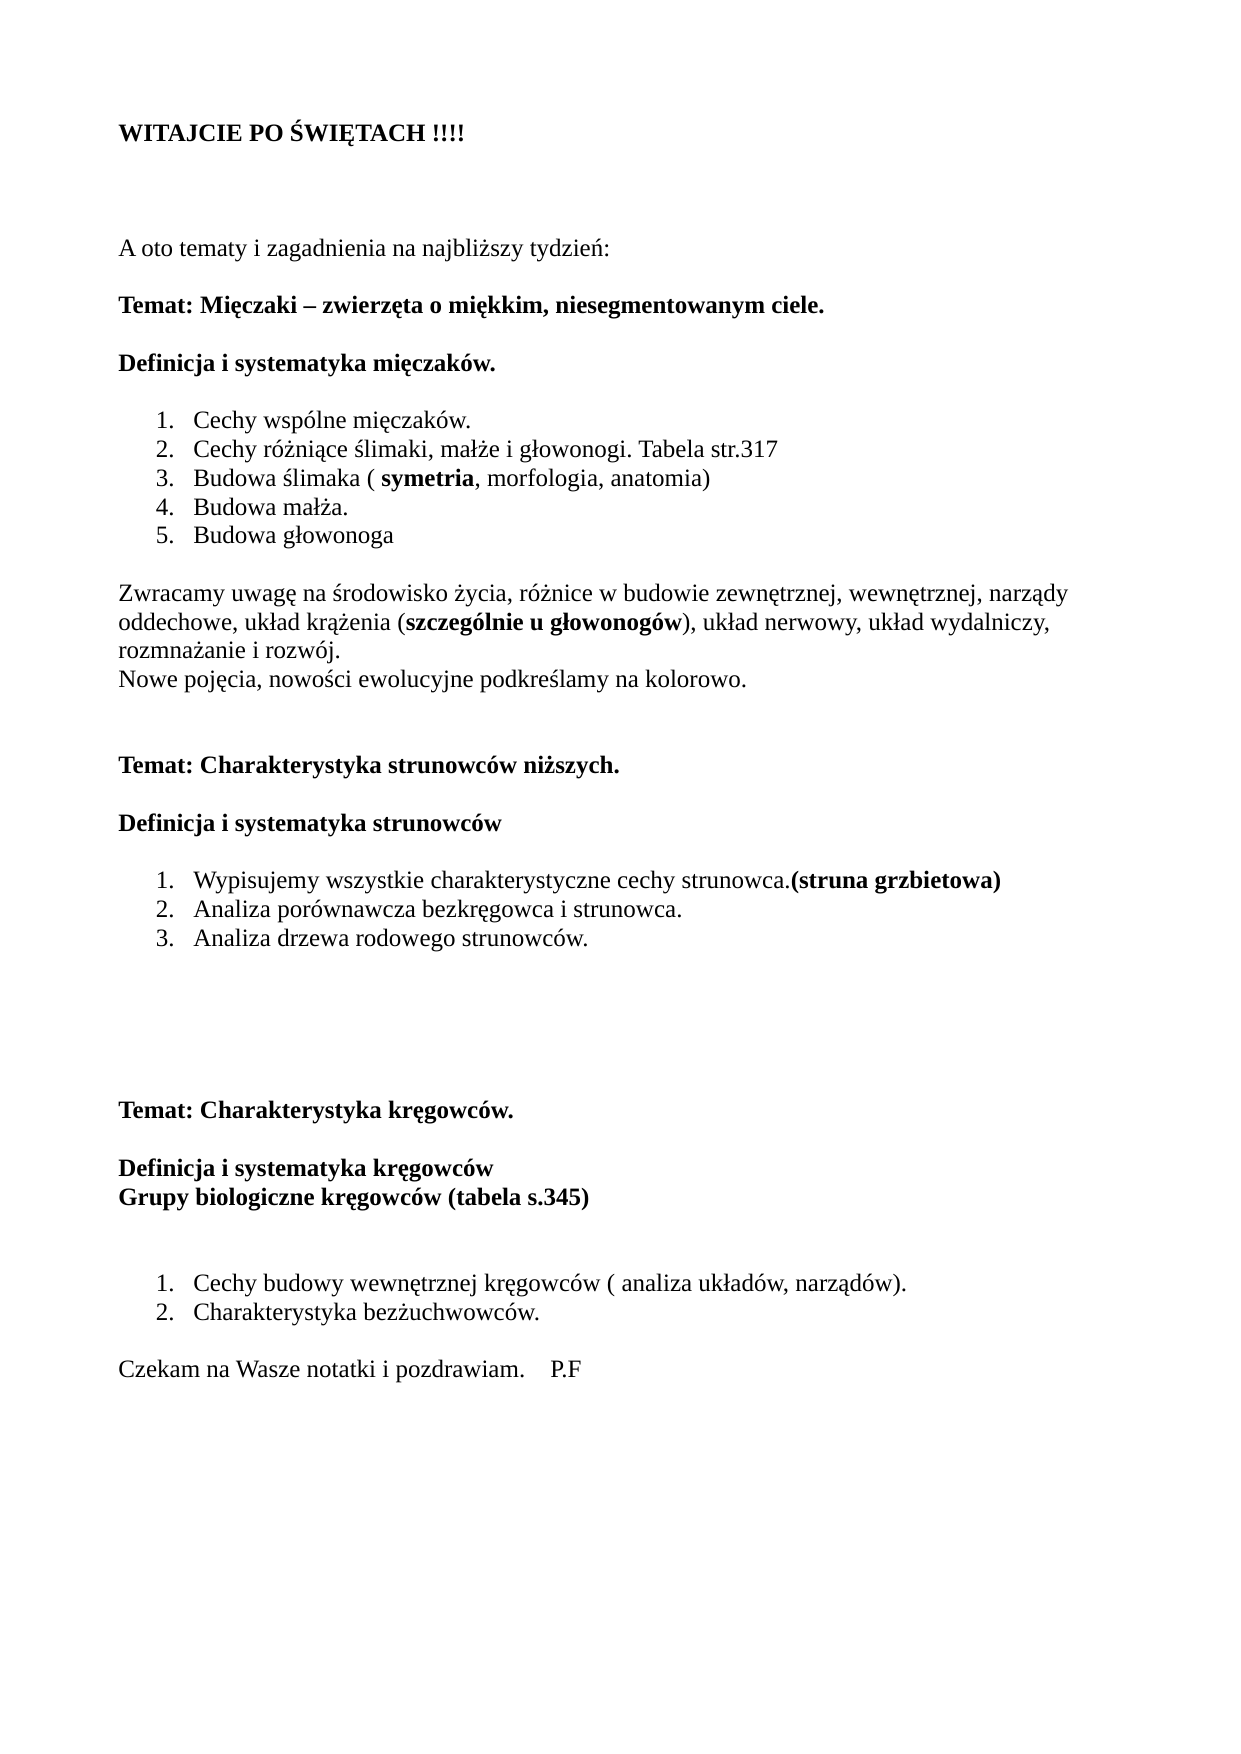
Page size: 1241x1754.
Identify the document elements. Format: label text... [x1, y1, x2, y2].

list Analiza porównawcza bezkręgowca i strunowca. [156, 894, 1122, 923]
list Budowa ślimaka ( symetria, morfologia, anatomia) [156, 463, 1122, 492]
text Definicja i systematyka mięczaków. [118, 348, 1122, 377]
text Zwracamy uwagę na środowisko życia, różnice w budowie zewnętrznej, wewnętrznej, narządy oddechowe, układ krążenia (szczególnie u głowonogów), układ nerwowy, układ wydalniczy, rozmnażanie i rozwój. [118, 578, 1122, 664]
text WITAJCIE PO ŚWIĘTACH !!!! [118, 118, 1122, 147]
text Czekam na Wasze notatki i pozdrawiam. P.F [118, 1354, 1122, 1383]
text Definicja i systematyka kręgowców [118, 1153, 1122, 1182]
list Cechy różniące ślimaki, małże i głowonogi. Tabela str.317 [156, 434, 1122, 463]
text Grupy biologiczne kręgowców (tabela s.345) [118, 1182, 1122, 1211]
list Wypisujemy wszystkie charakterystyczne cechy strunowca.(struna grzbietowa) [156, 866, 1122, 894]
text Nowe pojęcia, nowości ewolucyjne podkreślamy na kolorowo. [118, 664, 1122, 693]
list Cechy budowy wewnętrznej kręgowców ( analiza układów, narządów). [156, 1268, 1122, 1297]
text Definicja i systematyka strunowców [118, 808, 1122, 837]
text Temat: Charakterystyka kręgowców. [118, 1096, 1122, 1124]
list Charakterystyka bezżuchwowców. [156, 1297, 1122, 1326]
text A oto tematy i zagadnienia na najbliższy tydzień: [118, 233, 1122, 262]
list Analiza drzewa rodowego strunowców. [156, 923, 1122, 952]
list Budowa małża. [156, 492, 1122, 521]
text Temat: Mięczaki – zwierzęta o miękkim, niesegmentowanym ciele. [118, 291, 1122, 319]
list Budowa głowonoga [156, 521, 1122, 549]
list Cechy wspólne mięczaków. [156, 406, 1122, 434]
text Temat: Charakterystyka strunowców niższych. [118, 751, 1122, 779]
